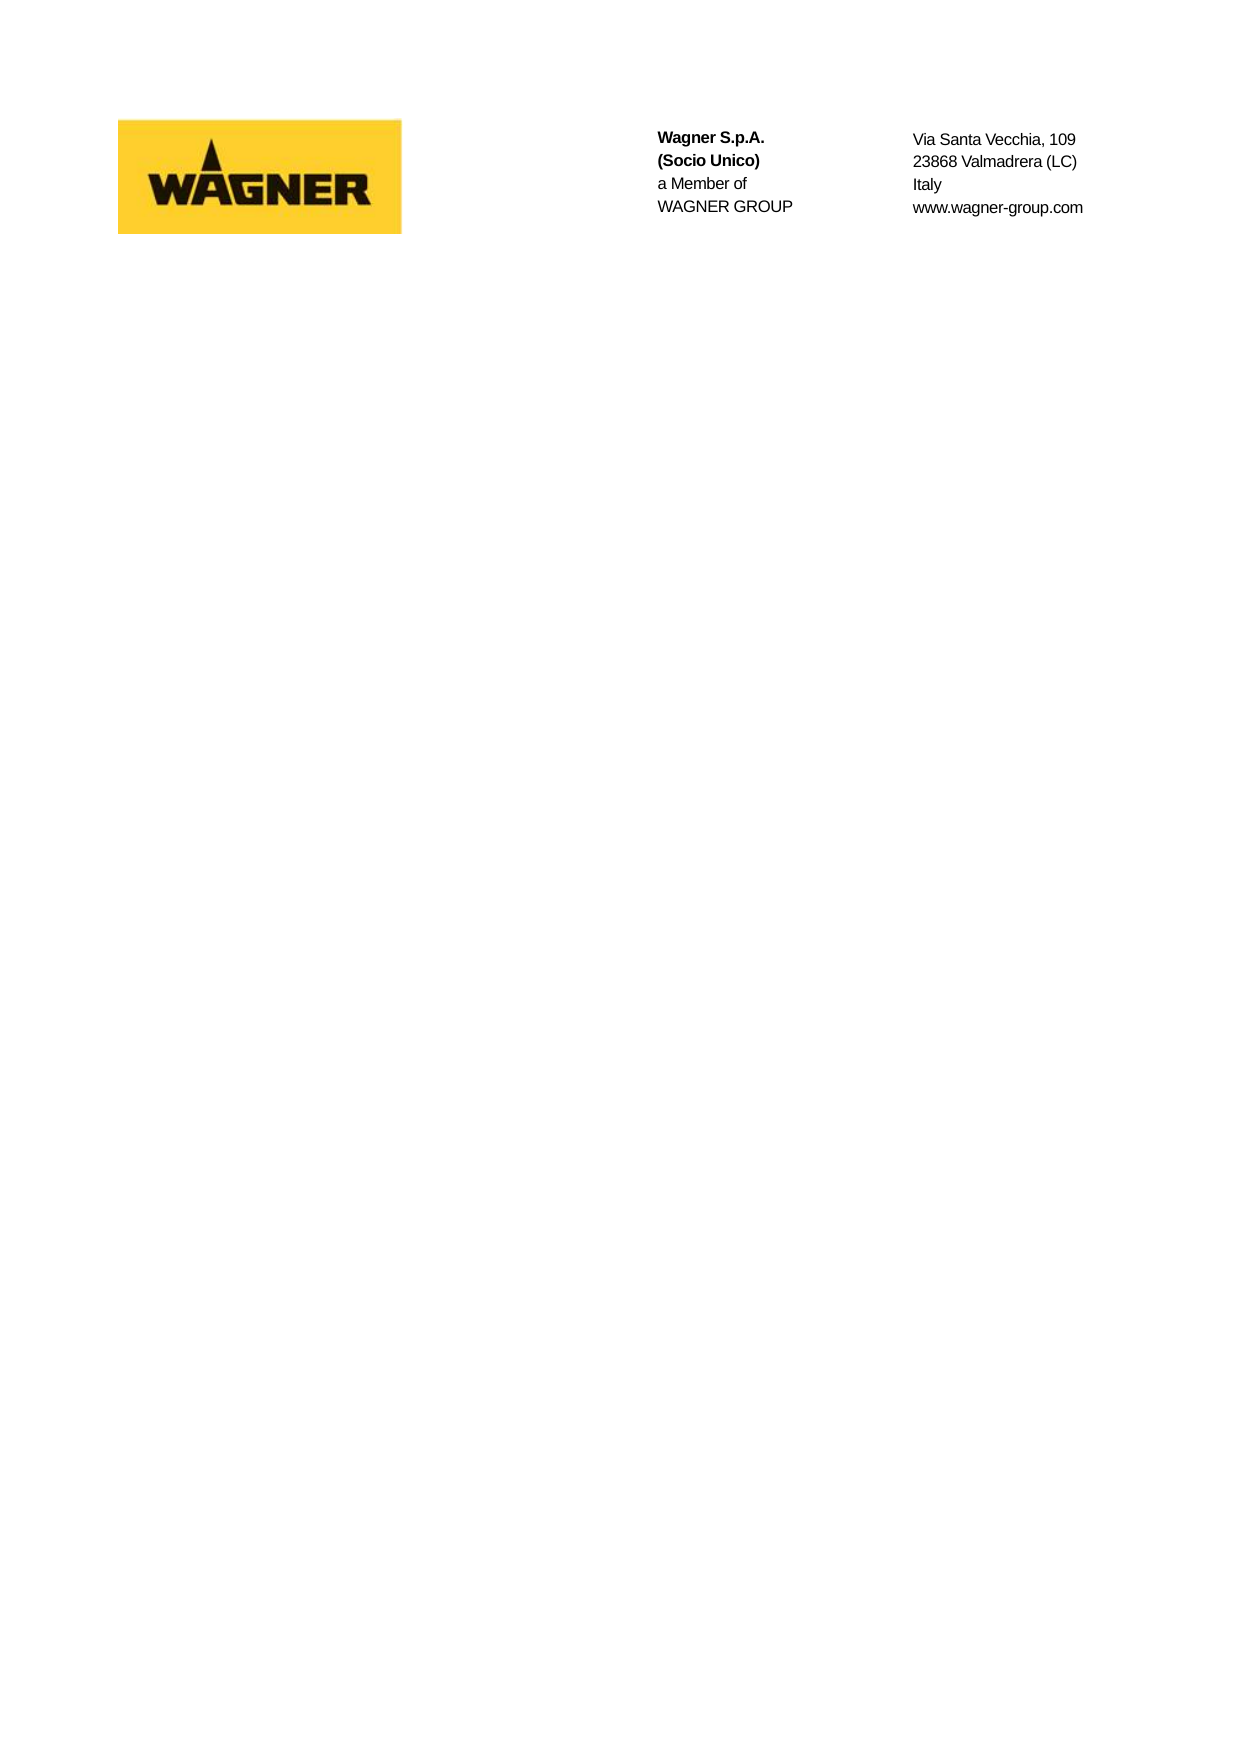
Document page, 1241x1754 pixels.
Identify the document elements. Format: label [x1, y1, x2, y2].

picture [118, 118, 403, 234]
